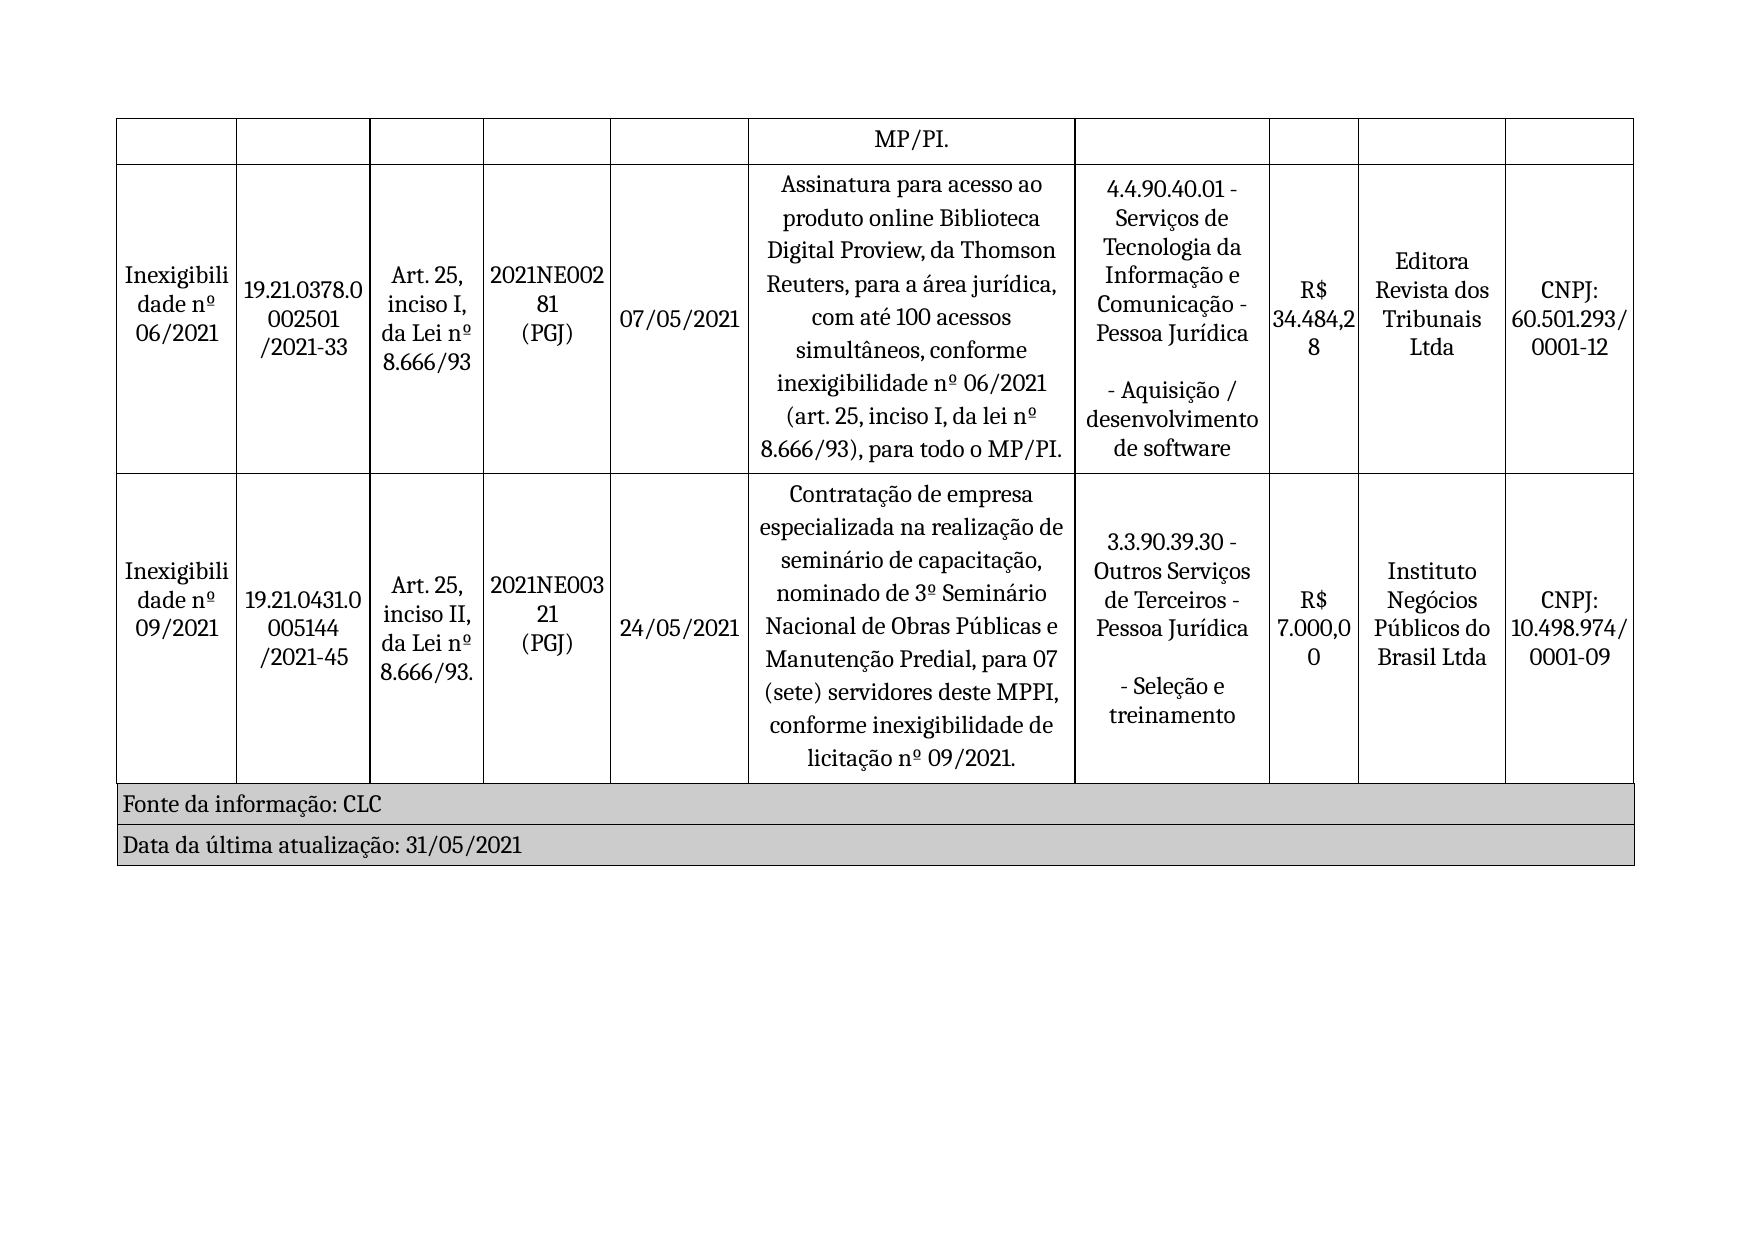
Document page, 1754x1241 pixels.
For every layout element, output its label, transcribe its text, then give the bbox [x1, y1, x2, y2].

table_cell 2021NE00321 (PGJ) [484, 474, 610, 783]
table_cell [484, 119, 610, 164]
table_cell [1634, 118, 1754, 164]
table_cell 3.3.90.39.30 - Outros Serviços de Terceiros - Pessoa Jurídica - Seleção e treinamento [1076, 474, 1269, 783]
table_cell [1270, 119, 1358, 164]
table_cell Art. 25, inciso II, da Lei nº 8.666/93. [371, 474, 483, 783]
table_cell [117, 119, 236, 164]
table_cell [1359, 119, 1505, 164]
table_cell Data da última atualização: 31/05/2021 [118, 825, 1634, 865]
table_cell Editora Revista dos Tribunais Ltda [1359, 165, 1505, 473]
table_cell [237, 119, 369, 164]
table_cell [371, 119, 483, 164]
table_cell [611, 119, 748, 164]
table_cell [1634, 473, 1754, 783]
table_cell Inexigibilidade nº 09/2021 [117, 474, 236, 783]
table_cell 19.21.0431.0005144 /2021-45 [237, 474, 369, 783]
table_cell [1635, 783, 1754, 824]
table_cell 07/05/2021 [611, 165, 748, 473]
table_cell 4.4.90.40.01 - Serviços de Tecnologia da Informação e Comunicação - Pessoa Jurídica - Aquisição / desenvolvimento de software [1076, 165, 1269, 473]
table_cell R$ 7.000,00 [1270, 474, 1358, 783]
table_cell [1076, 119, 1269, 164]
table_cell 2021NE00281 (PGJ) [484, 165, 610, 473]
table_cell Fonte da informação: CLC [118, 784, 1634, 824]
table_cell CNPJ: 60.501.293/0001-12 [1506, 165, 1633, 473]
table_cell [1635, 824, 1754, 865]
table_cell Instituto Negócios Públicos do Brasil Ltda [1359, 474, 1505, 783]
table_cell R$ 34.484,28 [1270, 165, 1358, 473]
table_cell MP/PI. [749, 119, 1074, 164]
table_cell Assinatura para acesso ao produto online Biblioteca Digital Proview, da Thomson Reuters, para a área jurídica, com até 100 acessos simultâneos, conforme inexigibilidade nº 06/2021 (art. 25, inciso I, da lei nº 8.666/93), para todo o MP/PI. [749, 165, 1074, 473]
table_cell [1506, 119, 1633, 164]
table_cell Contratação de empresa especializada na realização de seminário de capacitação, nominado de 3º Seminário Nacional de Obras Públicas e Manutenção Predial, para 07 (sete) servidores deste MPPI, conforme inexigibilidade de licitação nº 09/2021. [749, 474, 1074, 783]
table_cell Inexigibilidade nº 06/2021 [117, 165, 236, 473]
table_cell Art. 25, inciso I, da Lei nº 8.666/93 [371, 165, 483, 473]
table_cell [1634, 164, 1754, 473]
table_cell 19.21.0378.0002501 /2021-33 [237, 165, 369, 473]
table_cell CNPJ: 10.498.974/0001-09 [1506, 474, 1633, 783]
table_cell 24/05/2021 [611, 474, 748, 783]
